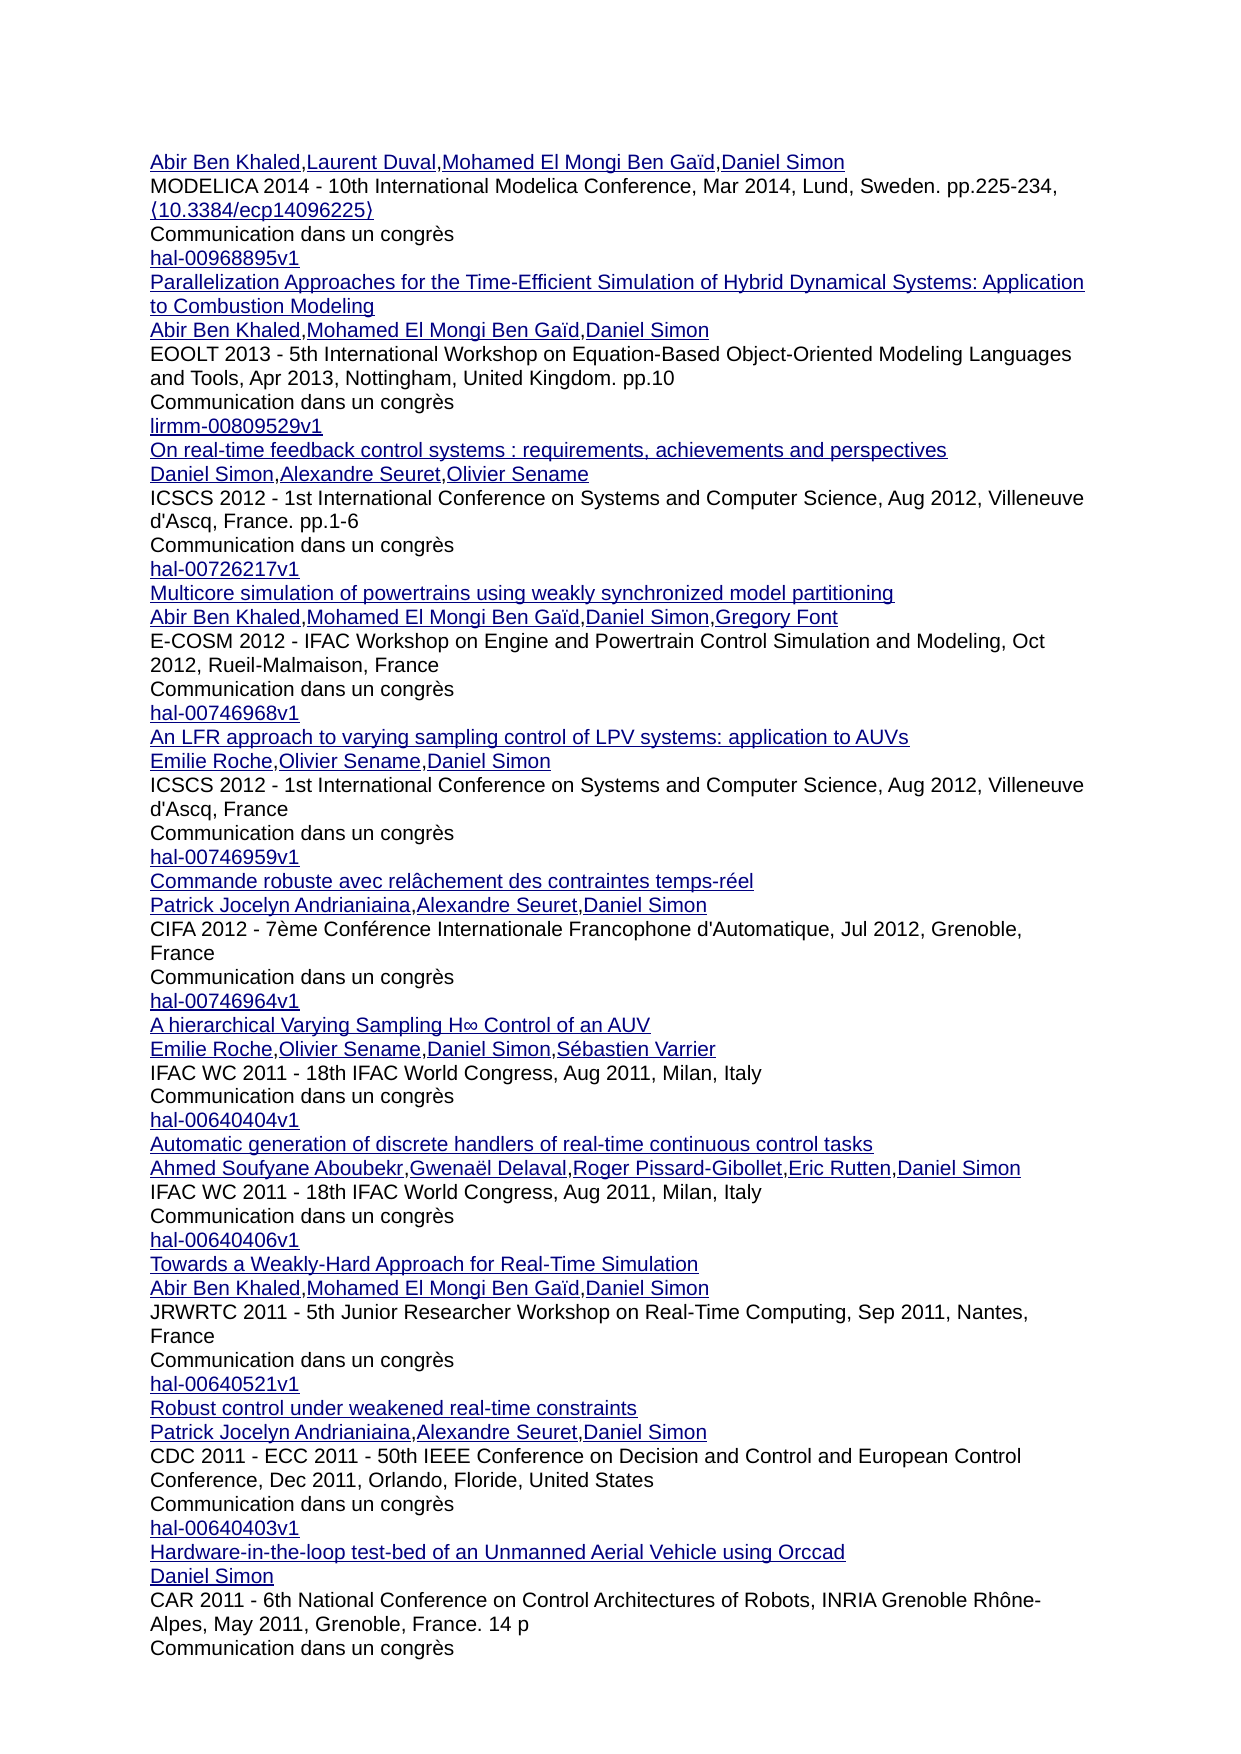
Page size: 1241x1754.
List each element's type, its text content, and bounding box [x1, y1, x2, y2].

table_cell Multicore simulation of powertrains using weakly synchronized model partitioning Abir Ben Khaled,Mohamed El Mongi Ben Gaïd,Daniel Simon,Gregory Font E-COSM 2012 - IFAC Workshop on Engine and Powertrain Control Simulation and Modeling, Oct 2012, Rueil-Malmaison, France Communication dans un congrès hal-00746968v1 [150, 581, 1090, 725]
table_cell An LFR approach to varying sampling control of LPV systems: application to AUVs Emilie Roche,Olivier Sename,Daniel Simon ICSCS 2012 - 1st International Conference on Systems and Computer Science, Aug 2012, Villeneuve d'Ascq, France Communication dans un congrès hal-00746959v1 [150, 725, 1090, 869]
table_cell Robust control under weakened real-time constraints Patrick Jocelyn Andrianiaina,Alexandre Seuret,Daniel Simon CDC 2011 - ECC 2011 - 50th IEEE Conference on Decision and Control and European Control Conference, Dec 2011, Orlando, Floride, United States Communication dans un congrès hal-00640403v1 [150, 1396, 1090, 1539]
table_cell Towards a Weakly-Hard Approach for Real-Time Simulation Abir Ben Khaled,Mohamed El Mongi Ben Gaïd,Daniel Simon JRWRTC 2011 - 5th Junior Researcher Workshop on Real-Time Computing, Sep 2011, Nantes, France Communication dans un congrès hal-00640521v1 [150, 1252, 1090, 1396]
table_cell Abir Ben Khaled,Laurent Duval,Mohamed El Mongi Ben Gaïd,Daniel Simon MODELICA 2014 - 10th International Modelica Conference, Mar 2014, Lund, Sweden. pp.225-234, ⟨10.3384/ecp14096225⟩ Communication dans un congrès hal-00968895v1 [150, 150, 1090, 270]
table_cell On real-time feedback control systems : requirements, achievements and perspectives Daniel Simon,Alexandre Seuret,Olivier Sename ICSCS 2012 - 1st International Conference on Systems and Computer Science, Aug 2012, Villeneuve d'Ascq, France. pp.1-6 Communication dans un congrès hal-00726217v1 [150, 438, 1090, 581]
table_cell Commande robuste avec relâchement des contraintes temps-réel Patrick Jocelyn Andrianiaina,Alexandre Seuret,Daniel Simon CIFA 2012 - 7ème Conférence Internationale Francophone d'Automatique, Jul 2012, Grenoble, France Communication dans un congrès hal-00746964v1 [150, 869, 1090, 1012]
table_cell Automatic generation of discrete handlers of real-time continuous control tasks Ahmed Soufyane Aboubekr,Gwenaël Delaval,Roger Pissard-Gibollet,Eric Rutten,Daniel Simon IFAC WC 2011 - 18th IFAC World Congress, Aug 2011, Milan, Italy Communication dans un congrès hal-00640406v1 [150, 1132, 1090, 1252]
table_cell Parallelization Approaches for the Time-Efficient Simulation of Hybrid Dynamical Systems: Application to Combustion Modeling Abir Ben Khaled,Mohamed El Mongi Ben Gaïd,Daniel Simon EOOLT 2013 - 5th International Workshop on Equation-Based Object-Oriented Modeling Languages and Tools, Apr 2013, Nottingham, United Kingdom. pp.10 Communication dans un congrès lirmm-00809529v1 [150, 270, 1090, 437]
table_cell Hardware-in-the-loop test-bed of an Unmanned Aerial Vehicle using Orccad Daniel Simon CAR 2011 - 6th National Conference on Control Architectures of Robots, INRIA Grenoble Rhône-Alpes, May 2011, Grenoble, France. 14 p Communication dans un congrès [150, 1540, 1090, 1659]
table_cell A hierarchical Varying Sampling H∞ Control of an AUV Emilie Roche,Olivier Sename,Daniel Simon,Sébastien Varrier IFAC WC 2011 - 18th IFAC World Congress, Aug 2011, Milan, Italy Communication dans un congrès hal-00640404v1 [150, 1013, 1090, 1132]
